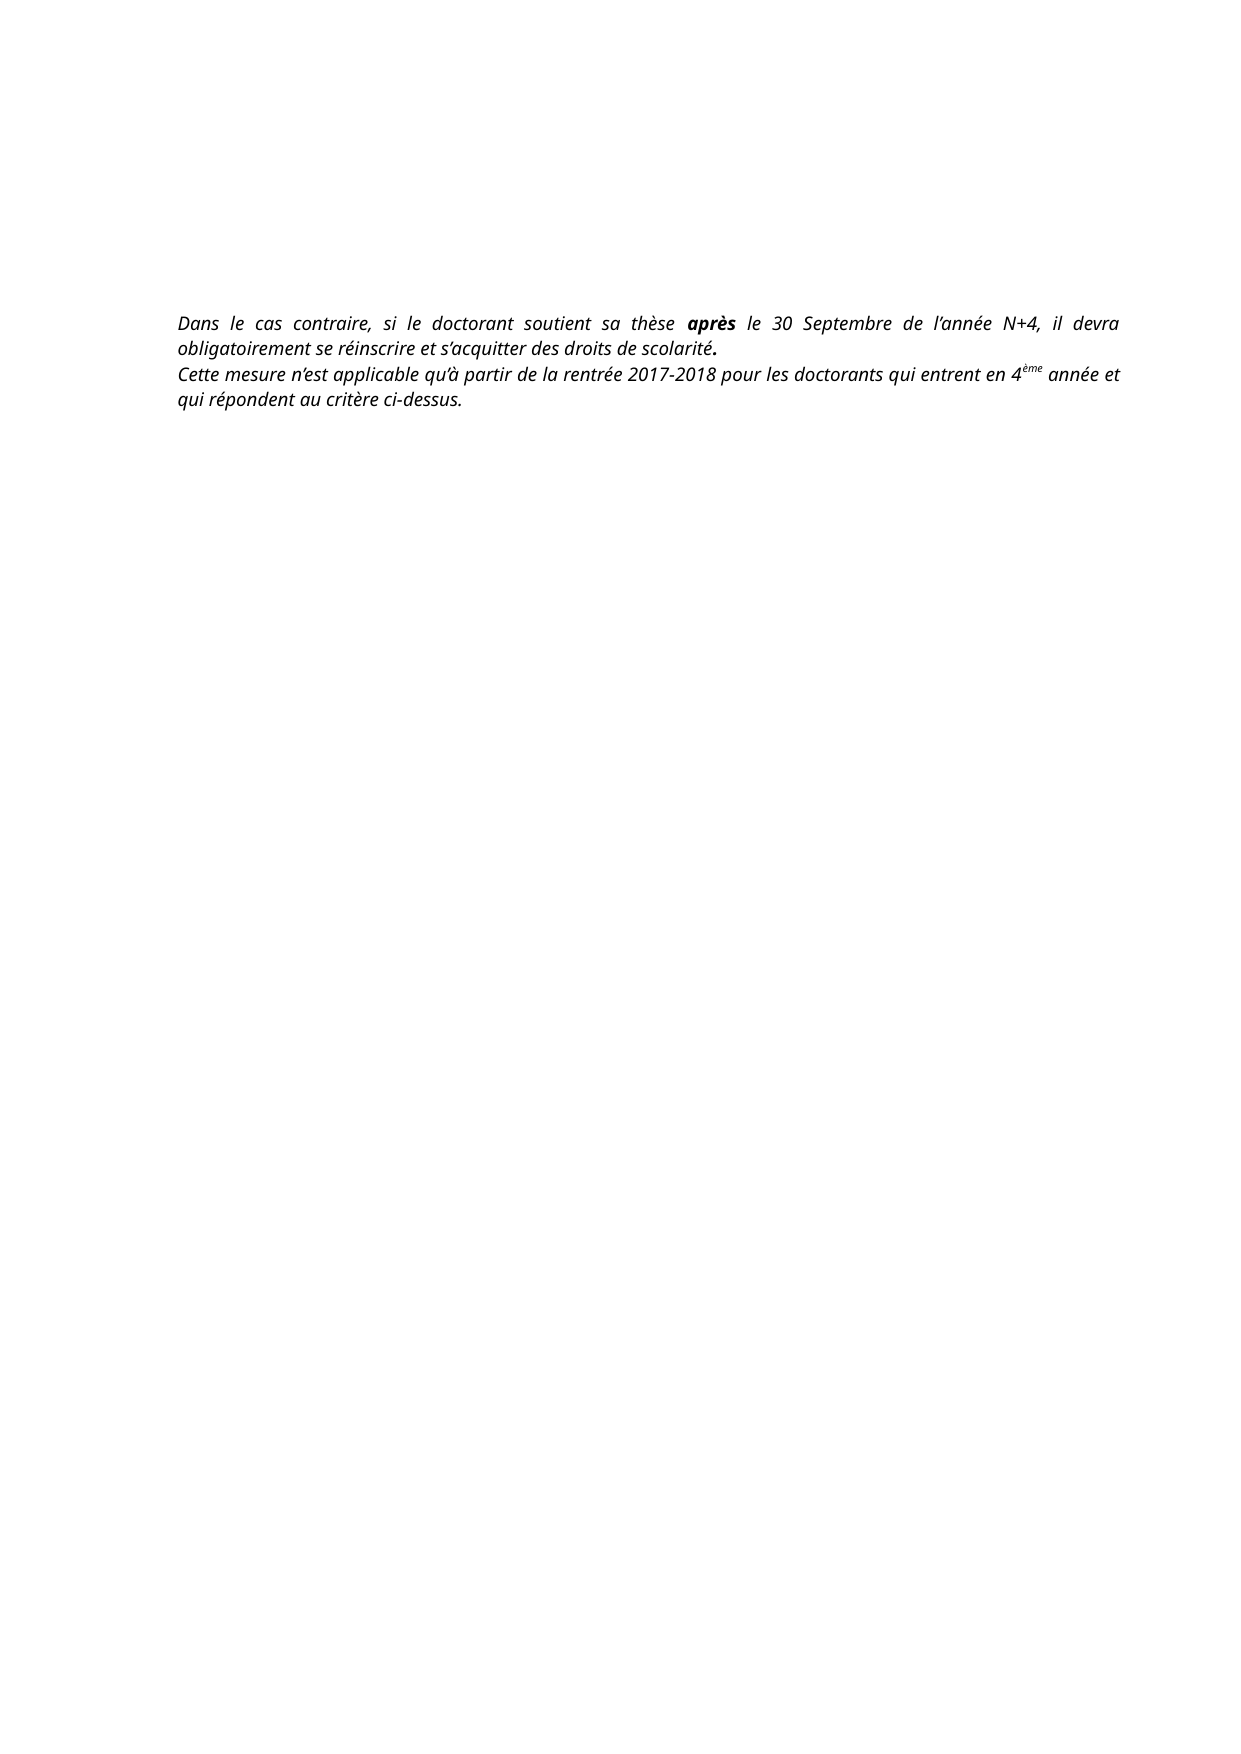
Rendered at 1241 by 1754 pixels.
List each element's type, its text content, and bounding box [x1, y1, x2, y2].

text Dans le cas contraire, si le doctorant soutient sa thèse après le 30 Septembre de l’année N+4, il devra obligatoirement se réinscrire et s’acquitter des droits de scolarité. [177, 310, 1122, 361]
text Cette mesure n’est applicable qu’à partir de la rentrée 2017-2018 pour les doctorants qui entrent en 4ème année et qui répondent au critère ci-dessus. [177, 361, 1122, 412]
